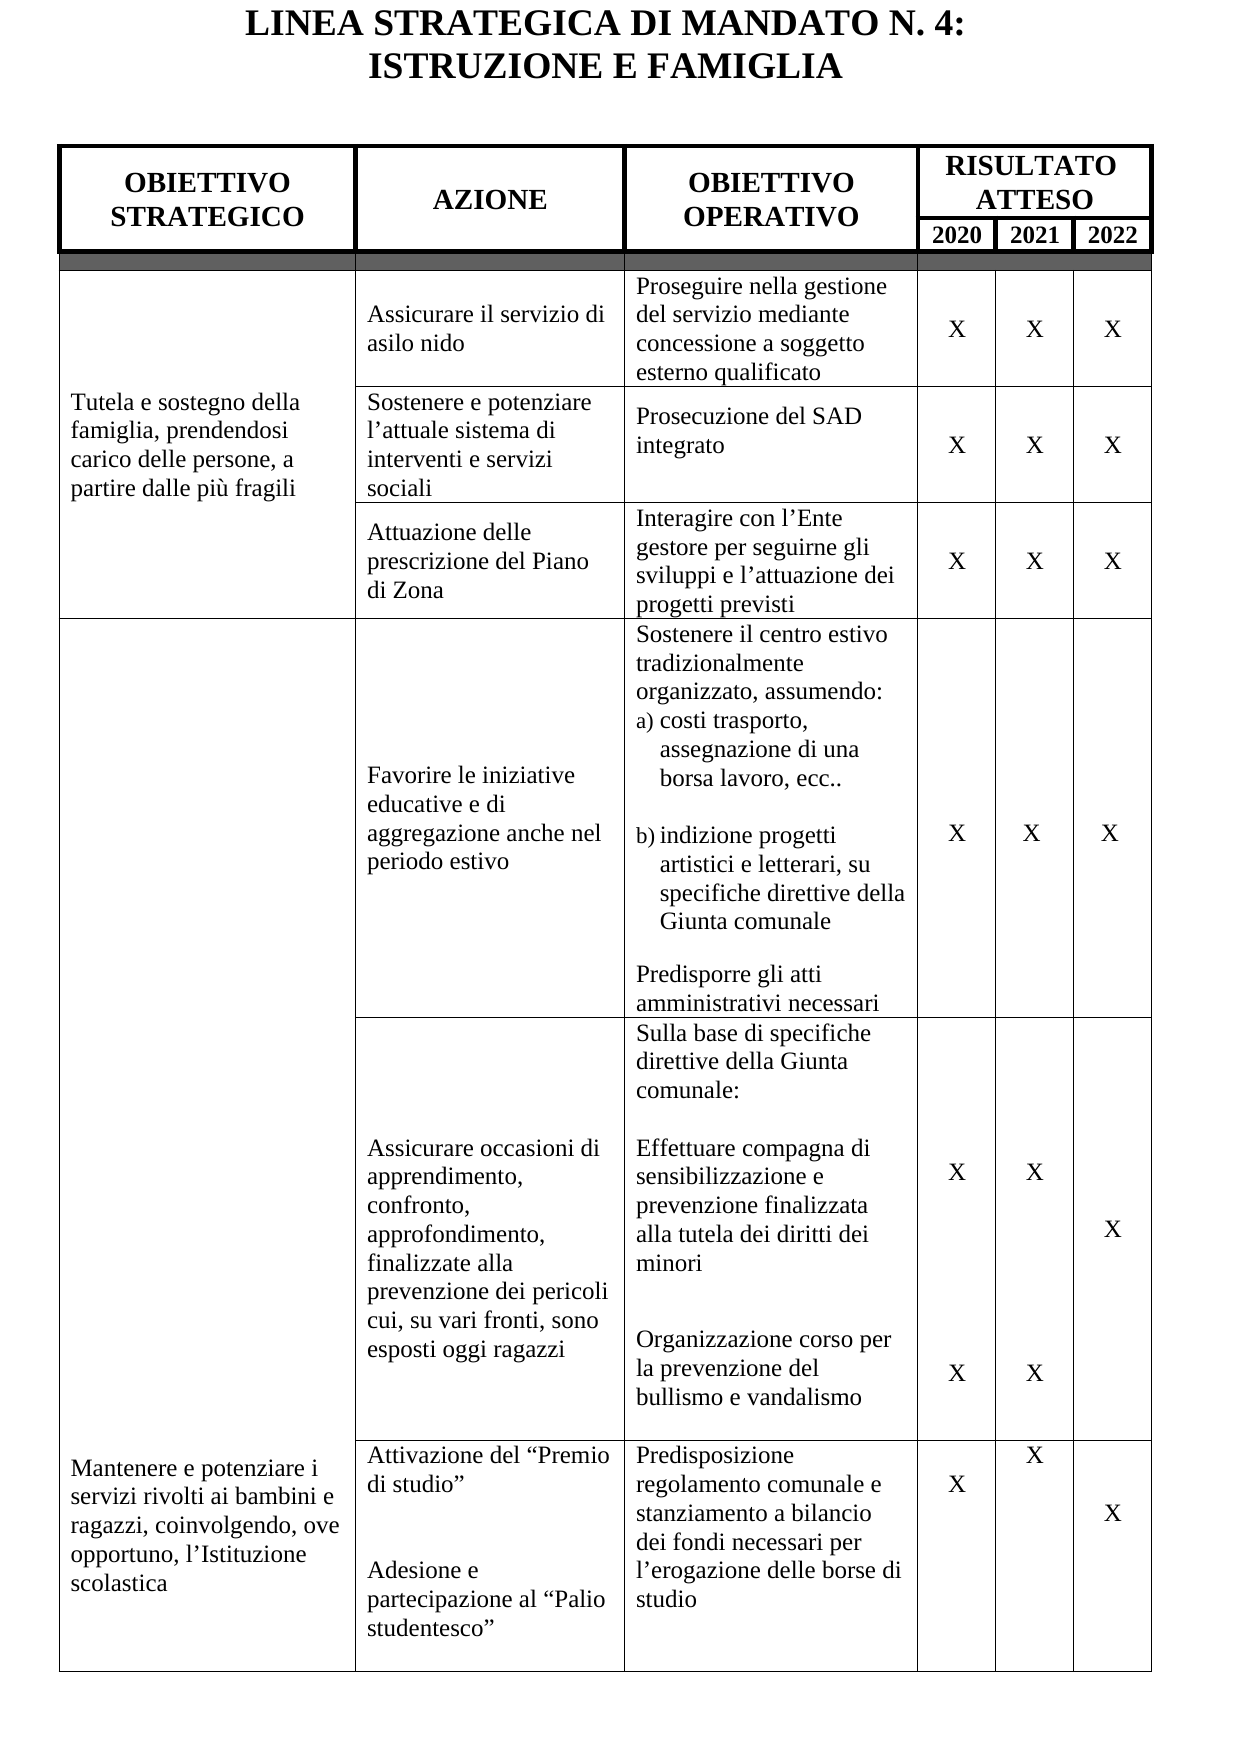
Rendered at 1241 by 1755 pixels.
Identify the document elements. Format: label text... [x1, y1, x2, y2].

table_cell X [996, 503, 1073, 618]
table_cell X [1074, 619, 1151, 1017]
text LINEA STRATEGICA DI MANDATO N. 4: [59, 0, 1152, 43]
table_cell X [1074, 1018, 1151, 1439]
table_cell Mantenere e potenziare i servizi rivolti ai bambini e ragazzi, coinvolgendo, ove opportuno, l’Istituzione scolastica [60, 619, 355, 1671]
table_cell [60, 254, 355, 270]
table_cell X [1074, 387, 1151, 502]
table_cell Sostenere il centro estivo tradizionalmente organizzato, assumendo: costi trasporto, assegnazione di una borsa lavoro, ecc.. indizione progetti artistici e letterari, su specifiche direttive della Giunta comunale Predisporre gli atti amministrativi necessari [625, 619, 917, 1017]
table_header OBIETTIVO OPERATIVO [627, 148, 916, 249]
table_cell X X [996, 1018, 1073, 1439]
table_cell Predisposizione regolamento comunale e stanziamento a bilancio dei fondi necessari per l’erogazione delle borse di studio [625, 1441, 917, 1671]
table_cell X [996, 387, 1073, 502]
table_cell Favorire le iniziative educative e di aggregazione anche nel periodo estivo [356, 619, 624, 1017]
table_cell Interagire con l’Ente gestore per seguirne gli sviluppi e l’attuazione dei progetti previsti [625, 503, 917, 618]
table_cell Attivazione del “Premio di studio” Adesione e partecipazione al “Palio studentesco” [356, 1441, 624, 1671]
table_cell Attuazione delle prescrizione del Piano di Zona [356, 503, 624, 618]
table_cell 2022 [1076, 220, 1149, 249]
table_cell X [918, 271, 995, 386]
table_cell X [918, 387, 995, 502]
table_cell X [996, 619, 1073, 1017]
table_cell X [1074, 503, 1151, 618]
table_cell [625, 254, 917, 270]
table_header AZIONE [358, 148, 622, 249]
table_cell Assicurare occasioni di apprendimento, confronto, approfondimento, finalizzate alla prevenzione dei pericoli cui, su vari fronti, sono esposti oggi ragazzi [356, 1018, 624, 1439]
table_cell Sostenere e potenziare l’attuale sistema di interventi e servizi sociali [356, 387, 624, 502]
table_cell Sulla base di specifiche direttive della Giunta comunale: Effettuare compagna di sensibilizzazione e prevenzione finalizzata alla tutela dei diritti dei minori Organizzazione corso per la prevenzione del bullismo e vandalismo [625, 1018, 917, 1439]
table_cell X [918, 503, 995, 618]
table_cell X [1074, 271, 1151, 386]
text ISTRUZIONE E FAMIGLIA [59, 43, 1152, 86]
table_cell Prosecuzione del SAD integrato [625, 387, 917, 502]
table_header RISULTATO ATTESO [920, 148, 1149, 216]
table_cell X X [918, 1018, 995, 1439]
table_cell X [1074, 1441, 1151, 1671]
table_header OBIETTIVO STRATEGICO [62, 148, 353, 249]
table_cell X [996, 271, 1073, 386]
table_cell Assicurare il servizio di asilo nido [356, 271, 624, 386]
table_cell [918, 254, 1151, 270]
table_cell Proseguire nella gestione del servizio mediante concessione a soggetto esterno qualificato [625, 271, 917, 386]
table_cell Tutela e sostegno della famiglia, prendendosi carico delle persone, a partire dalle più fragili [60, 271, 355, 618]
table_cell 2021 [998, 220, 1071, 249]
table_cell 2020 [920, 220, 993, 249]
table_cell X [918, 619, 995, 1017]
table_cell X [918, 1441, 995, 1671]
table_cell [356, 254, 624, 270]
table_cell X [996, 1441, 1073, 1671]
